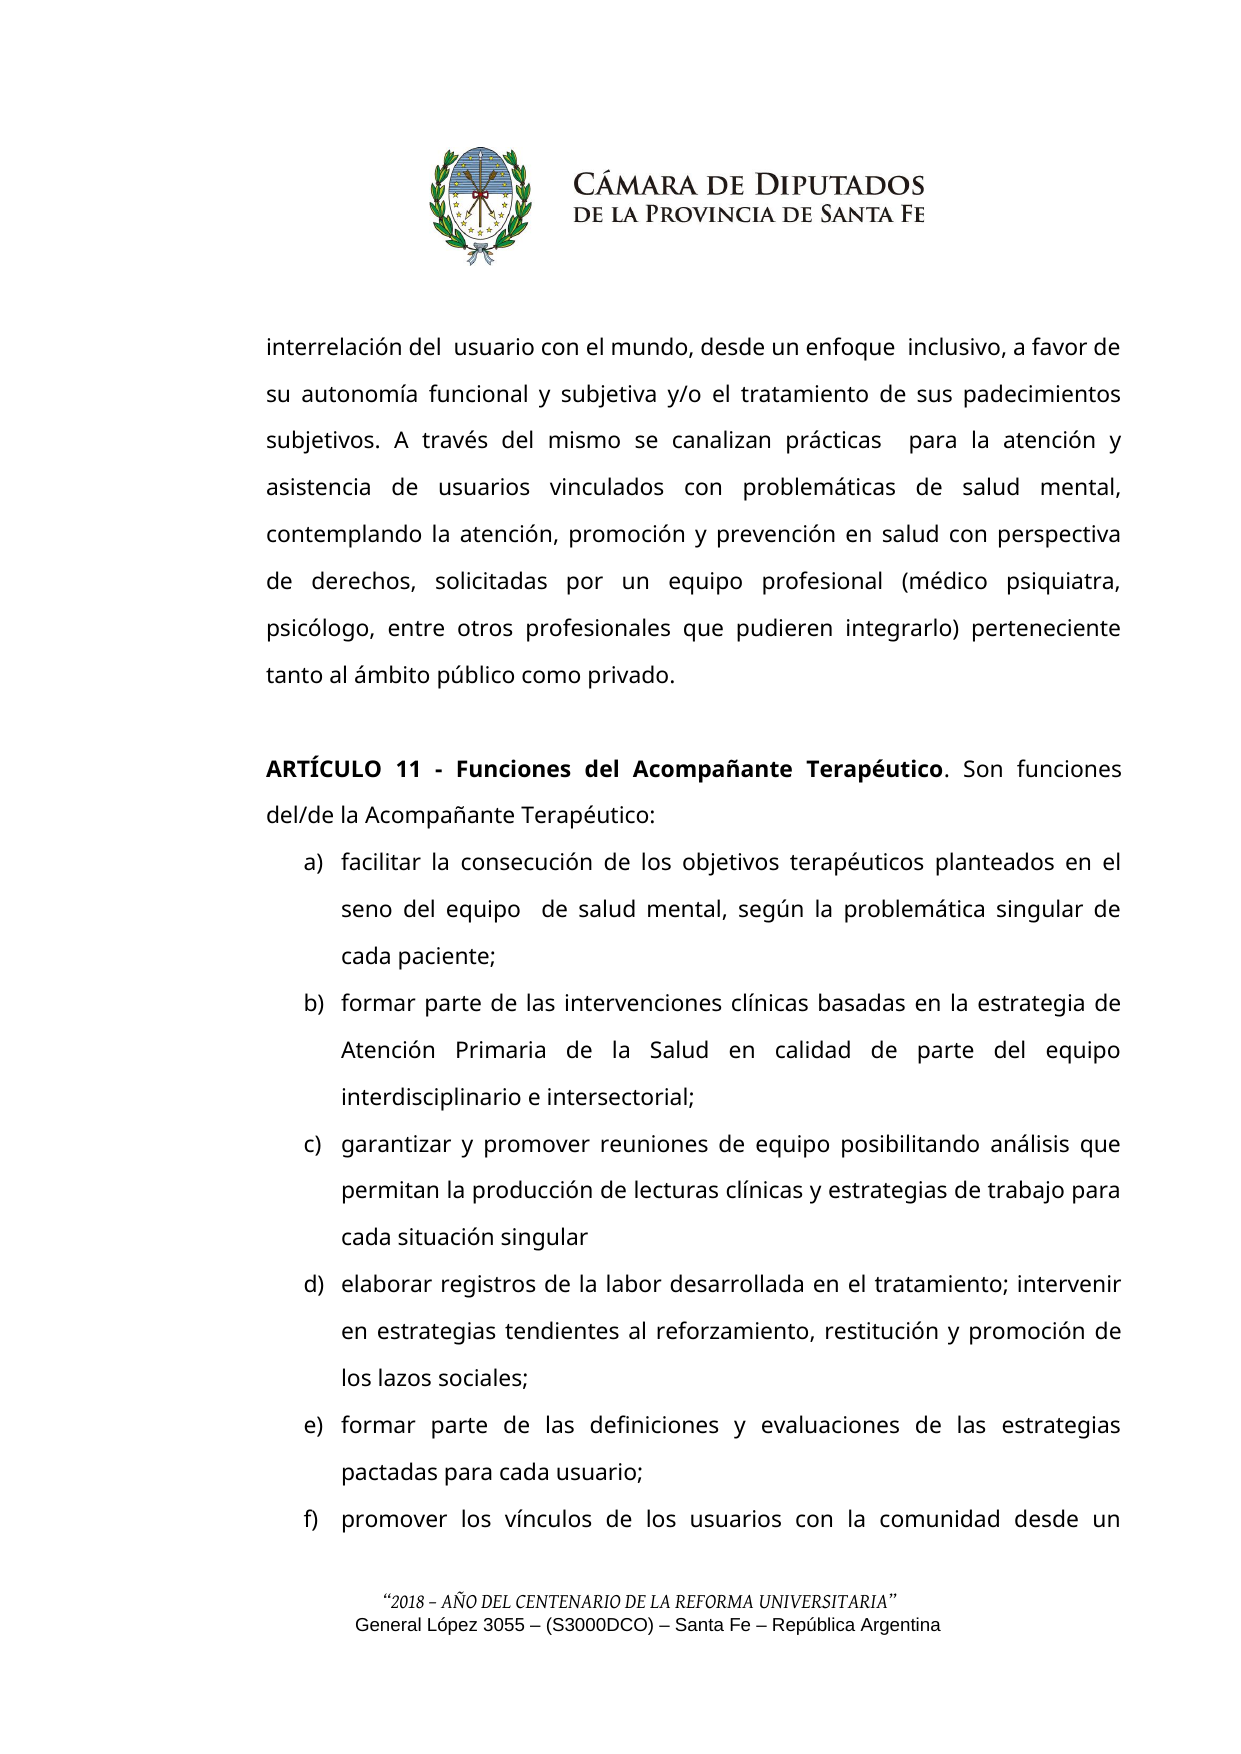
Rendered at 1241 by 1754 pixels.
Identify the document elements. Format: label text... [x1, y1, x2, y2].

text ARTÍCULO 11 - Funciones del Acompañante Terapéutico. Son funciones del/de la Acompañante Terapéutico: [266, 753, 1122, 831]
list garantizar y promover reuniones de equipo posibilitando análisis que permitan la producción de lecturas clínicas y estrategias de trabajo para cada situación singular [303, 1128, 1122, 1253]
list formar parte de las definiciones y evaluaciones de las estrategias pactadas para cada usuario; [303, 1409, 1122, 1487]
list formar parte de las intervenciones clínicas basadas en la estrategia de Atención Primaria de la Salud en calidad de parte del equipo interdisciplinario e intersectorial; [303, 987, 1122, 1112]
list elaborar registros de la labor desarrollada en el tratamiento; intervenir en estrategias tendientes al reforzamiento, restitución y promoción de los lazos sociales; [303, 1268, 1122, 1393]
list facilitar la consecución de los objetivos terapéuticos planteados en el seno del equipo de salud mental, según la problemática singular de cada paciente; [303, 846, 1122, 971]
picture [429, 147, 925, 270]
text interrelación del usuario con el mundo, desde un enfoque inclusivo, a favor de su autonomía funcional y subjetiva y/o el tratamiento de sus padecimientos subjetivos. A través del mismo se canalizan prácticas para la atención y asistencia de usuarios vinculados con problemáticas de salud mental, contemplando la atención, promoción y prevención en salud con perspectiva de derechos, solicitadas por un equipo profesional (médico psiquiatra, psicólogo, entre otros profesionales que pudieren integrarlo) perteneciente tanto al ámbito público como privado. [266, 331, 1122, 690]
list promover los vínculos de los usuarios con la comunidad desde un [303, 1503, 1122, 1534]
